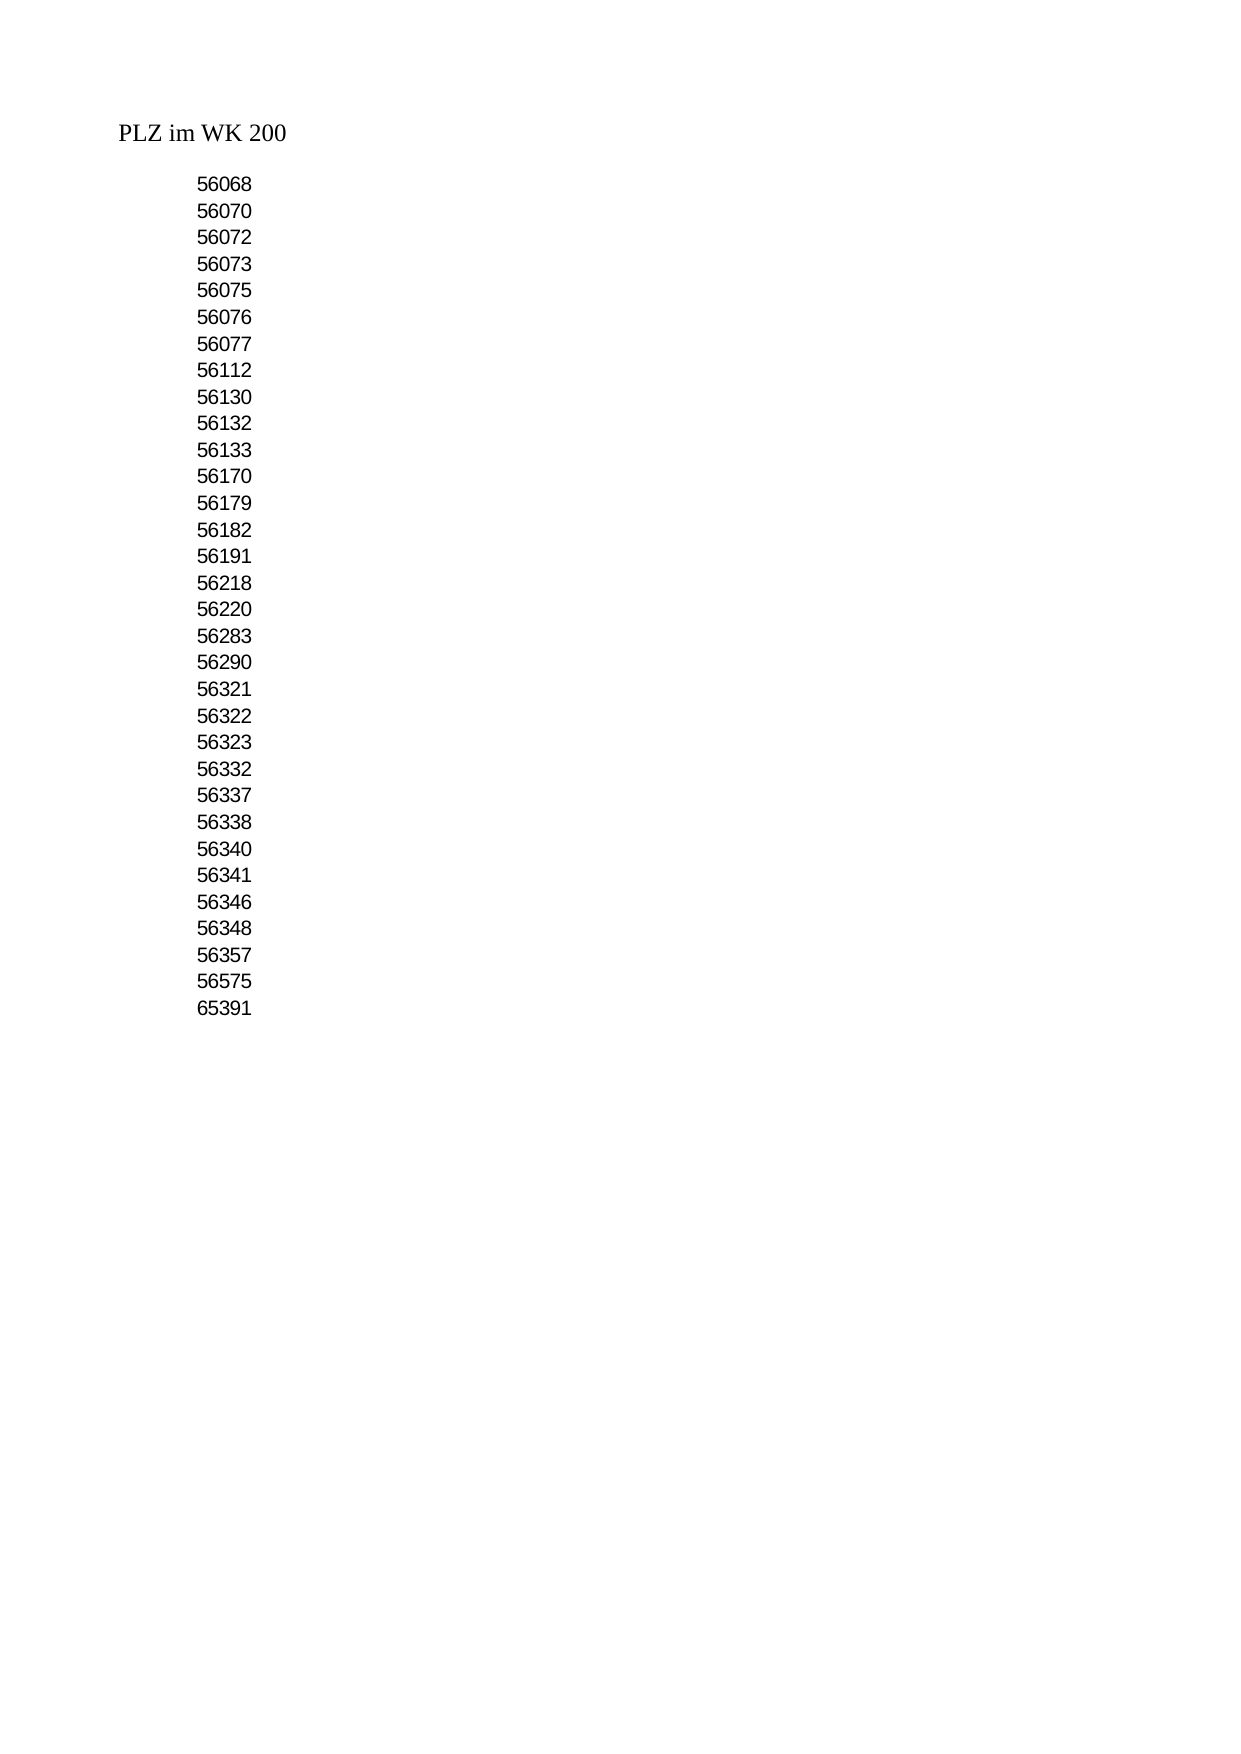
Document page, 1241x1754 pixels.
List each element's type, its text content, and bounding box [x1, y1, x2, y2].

text PLZ im WK 200 [118, 118, 1122, 147]
